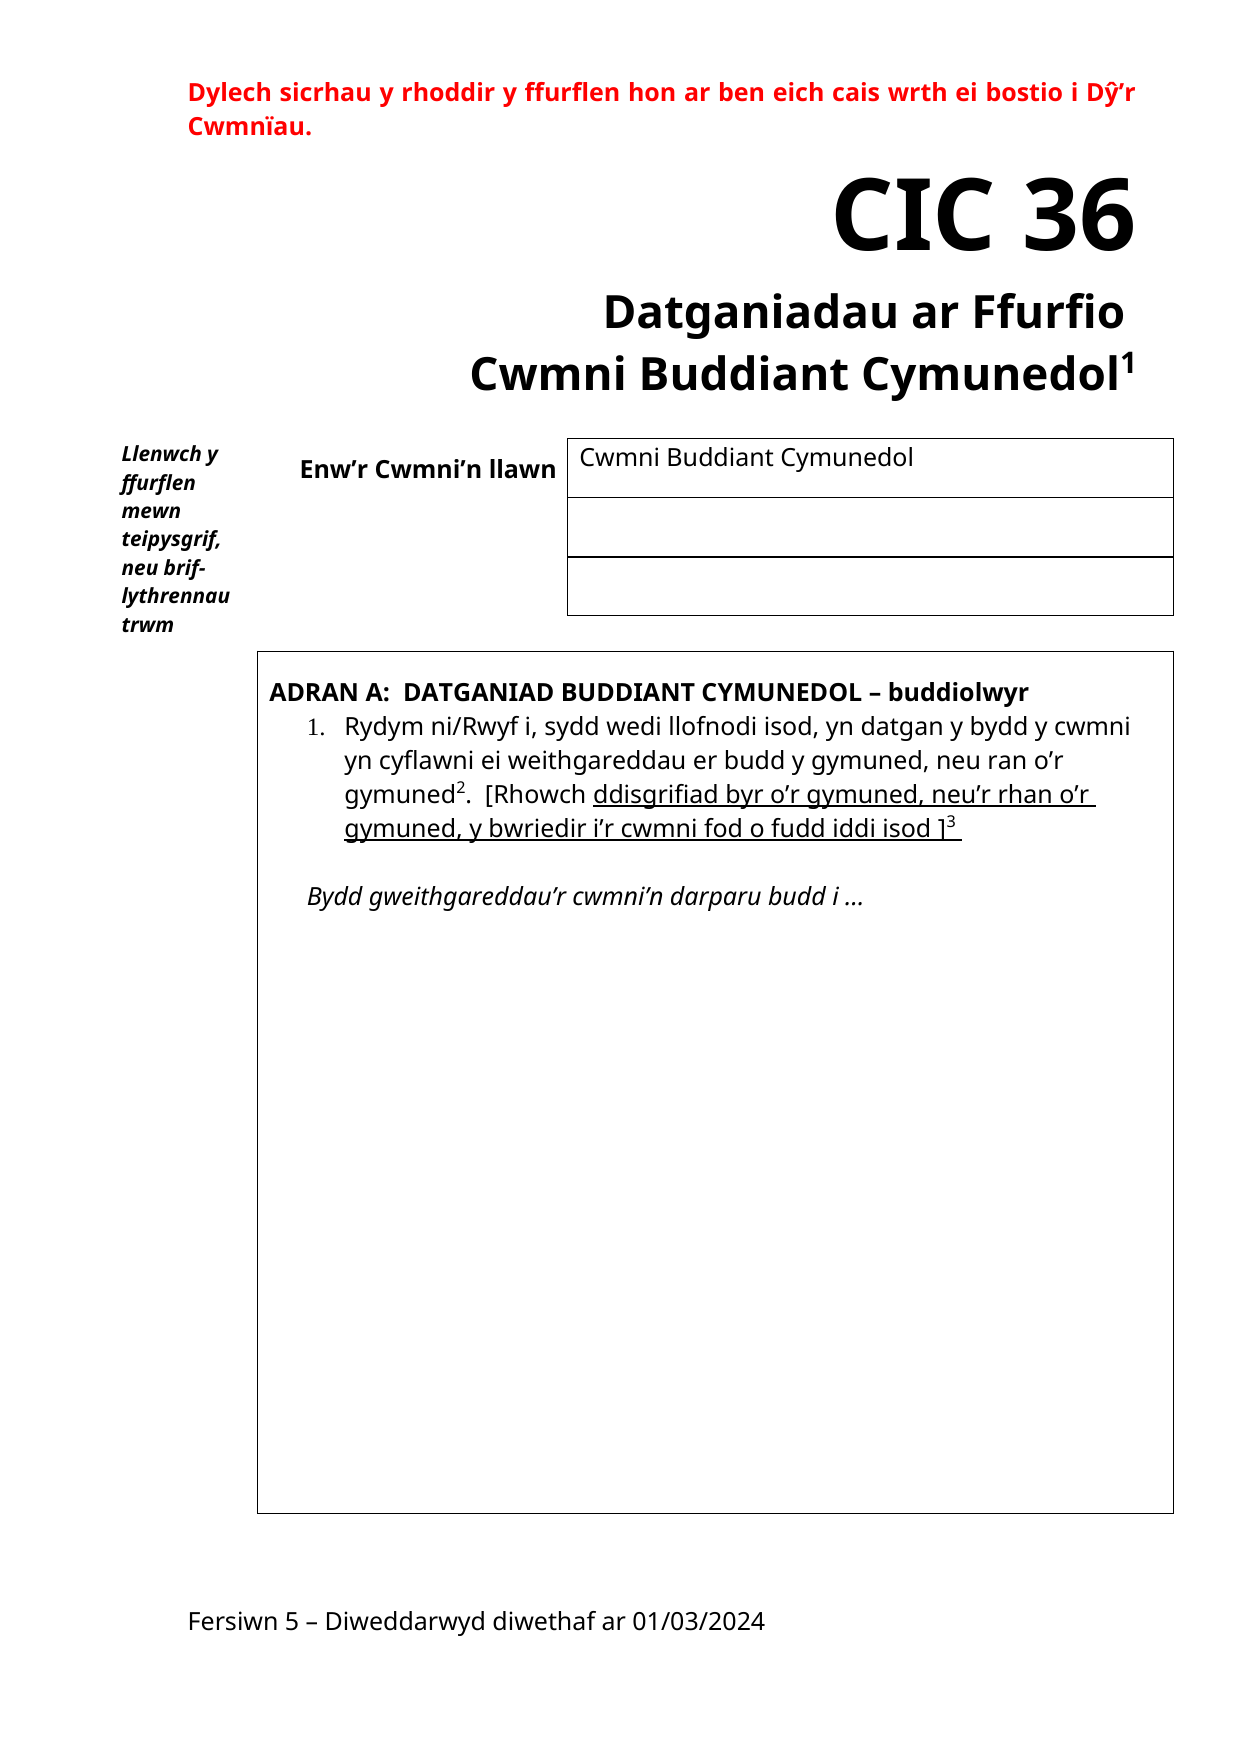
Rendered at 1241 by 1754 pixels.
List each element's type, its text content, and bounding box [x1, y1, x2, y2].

table_cell [568, 558, 819, 615]
table_cell Enw’r Cwmni’n llawn [258, 438, 567, 497]
table_cell ADRAN A: DATGANIAD BUDDIANT CYMUNEDOL – buddiolwyr Rydym ni/Rwyf i, sydd wedi llofnodi isod, yn datgan y bydd y cwmni yn cyflawni ei weithgareddau er budd y gymuned, neu ran o’r gymuned. [Rhowch ddisgrifiad byr o’r gymuned, neu’r rhan o’r gymuned, y bwriedir i’r cwmni fod o fudd iddi isod ] Bydd gweithgareddau’r cwmni’n darparu budd i ... [258, 652, 1173, 1513]
subtitle CIC 36 [187, 143, 1137, 279]
table_cell Cwmni Buddiant Cymunedol [568, 439, 1173, 497]
subtitle Cwmni Buddiant Cymunedol [187, 342, 1137, 404]
table_cell [258, 556, 567, 615]
table_cell Llenwch y ffurflen mewn teipysgrif, neu brif-lythrennau trwm [110, 438, 258, 1513]
table_cell [568, 498, 1173, 556]
table_cell [568, 616, 1173, 651]
subtitle Datganiadau ar Ffurfio [187, 279, 1137, 342]
table_cell [258, 497, 567, 556]
table_cell [819, 558, 1173, 615]
subtitle Dylech sicrhau y rhoddir y ffurflen hon ar ben eich cais wrth ei bostio i Dŷ’r Cwmnïau. [187, 75, 1137, 143]
table_header [110, 404, 1173, 438]
table_cell [258, 615, 568, 651]
